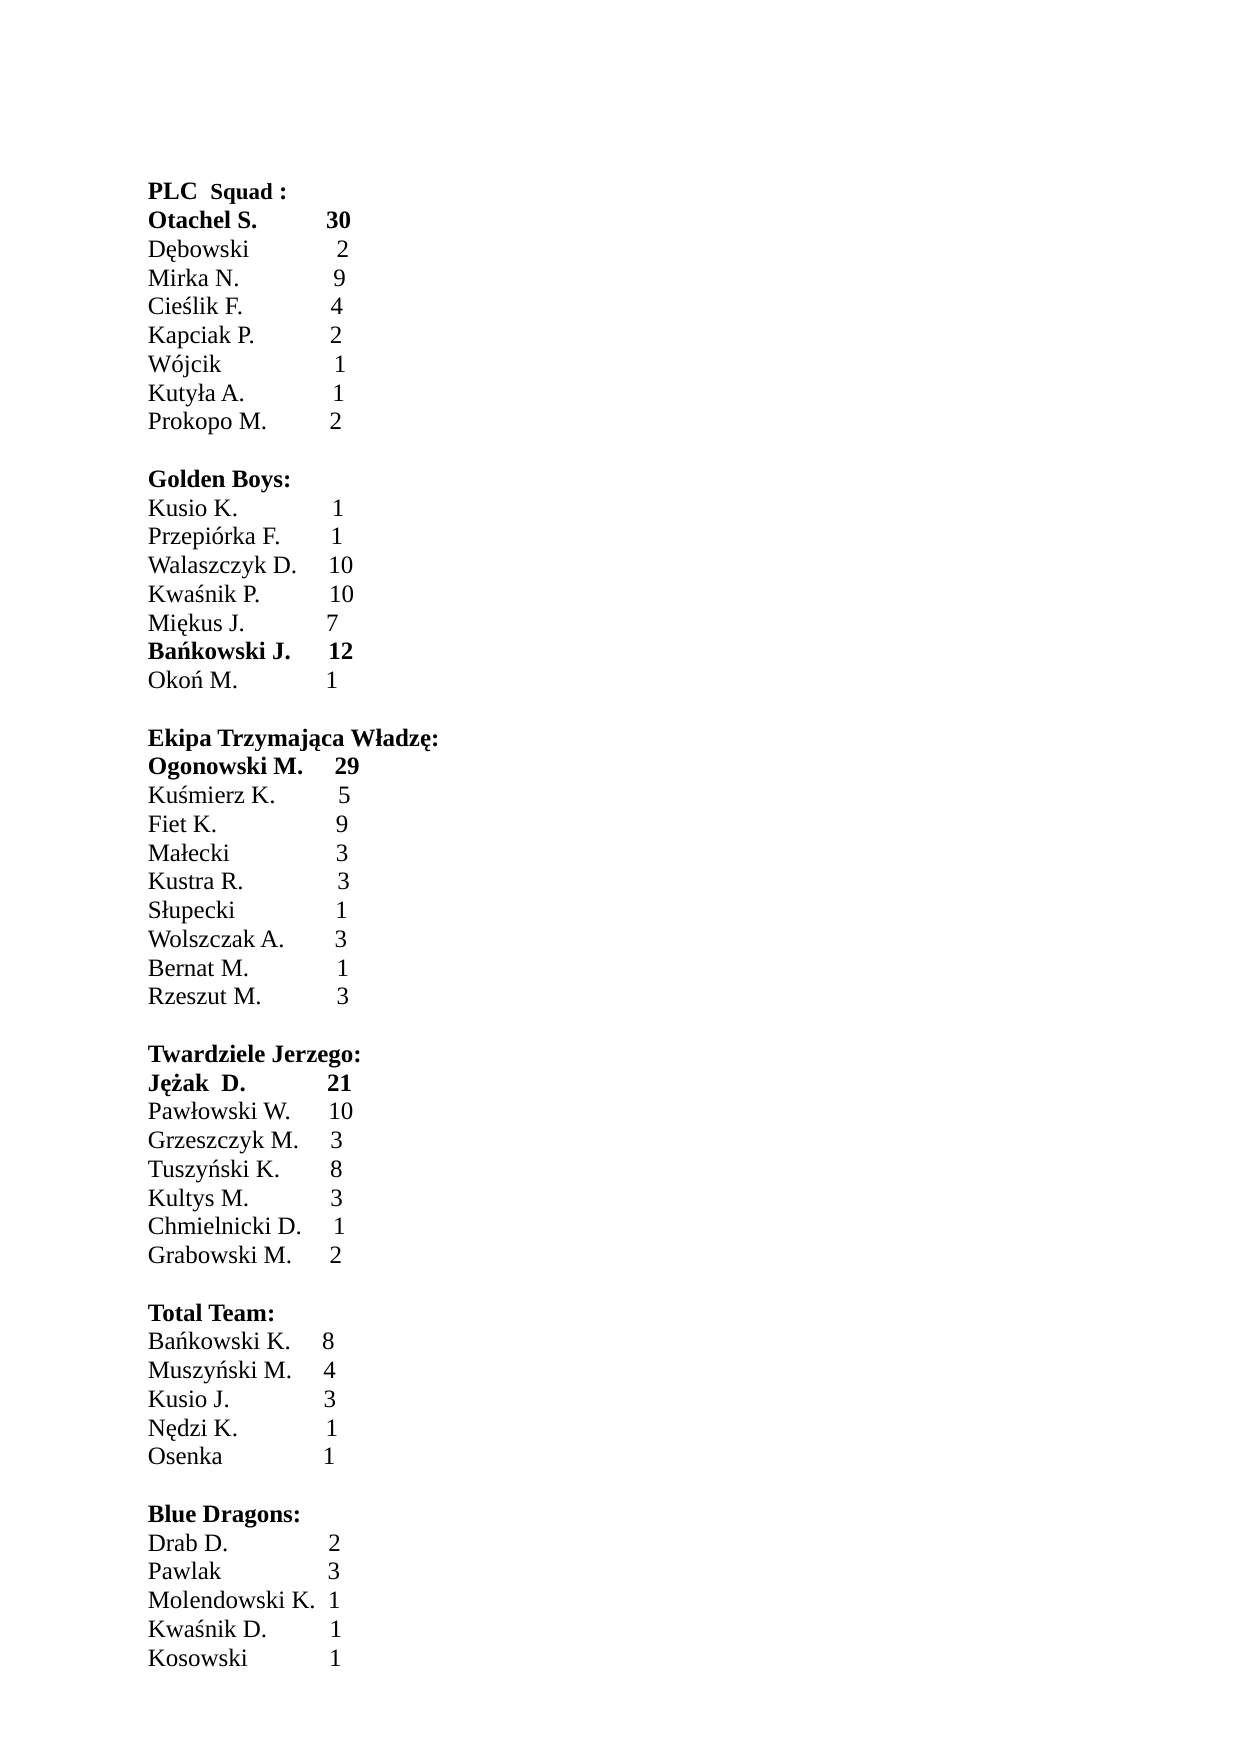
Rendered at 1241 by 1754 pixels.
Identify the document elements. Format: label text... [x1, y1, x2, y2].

text Twardziele Jerzego: [148, 1039, 1092, 1068]
text Przepiórka F. 1 [148, 521, 1092, 550]
text Małecki 3 [148, 838, 1092, 866]
text Pawłowski W. 10 [148, 1096, 1092, 1125]
text Kwaśnik P. 10 [148, 579, 1092, 608]
text Fiet K. 9 [148, 809, 1092, 838]
text Muszyński M. 4 [148, 1355, 1092, 1384]
text Mirka N. 9 [148, 263, 1092, 291]
text Nędzi K. 1 [148, 1413, 1092, 1441]
text Słupecki 1 [148, 895, 1092, 924]
text Golden Boys: [148, 464, 1092, 493]
text Walaszczyk D. 10 [148, 550, 1092, 579]
text Prokopo M. 2 [148, 406, 1092, 435]
text Kustra R. 3 [148, 866, 1092, 895]
text Dębowski 2 [148, 234, 1092, 263]
text Wolszczak A. 3 [148, 924, 1092, 953]
text Kultys M. 3 [148, 1183, 1092, 1211]
text Pawlak 3 [148, 1556, 1092, 1585]
text Ogonowski M. 29 [148, 751, 1092, 780]
text PLC Squad : [148, 176, 1092, 205]
text Tuszyński K. 8 [148, 1154, 1092, 1183]
text Chmielnicki D. 1 [148, 1211, 1092, 1240]
text Kwaśnik D. 1 [148, 1614, 1092, 1643]
text Okoń M. 1 [148, 665, 1092, 694]
text Kosowski 1 [148, 1643, 1092, 1671]
text Kapciak P. 2 [148, 320, 1092, 349]
text Ekipa Trzymająca Władzę: [148, 723, 1092, 751]
text Kutyła A. 1 [148, 378, 1092, 406]
text Molendowski K. 1 [148, 1585, 1092, 1614]
text Cieślik F. 4 [148, 291, 1092, 320]
text Grabowski M. 2 [148, 1240, 1092, 1269]
text Kusio J. 3 [148, 1384, 1092, 1413]
text Wójcik 1 [148, 349, 1092, 378]
text Grzeszczyk M. 3 [148, 1125, 1092, 1154]
text Otachel S. 30 [148, 205, 1092, 234]
text Bańkowski K. 8 [148, 1326, 1092, 1355]
text Kuśmierz K. 5 [148, 780, 1092, 809]
text Rzeszut M. 3 [148, 981, 1092, 1010]
text Jężak D. 21 [148, 1068, 1092, 1096]
text Total Team: [148, 1298, 1092, 1326]
text Kusio K. 1 [148, 493, 1092, 521]
text Bańkowski J. 12 [148, 636, 1092, 665]
text Bernat M. 1 [148, 953, 1092, 981]
text Miękus J. 7 [148, 608, 1092, 636]
text Osenka 1 [148, 1441, 1092, 1470]
text Drab D. 2 [148, 1528, 1092, 1556]
text Blue Dragons: [148, 1499, 1092, 1528]
